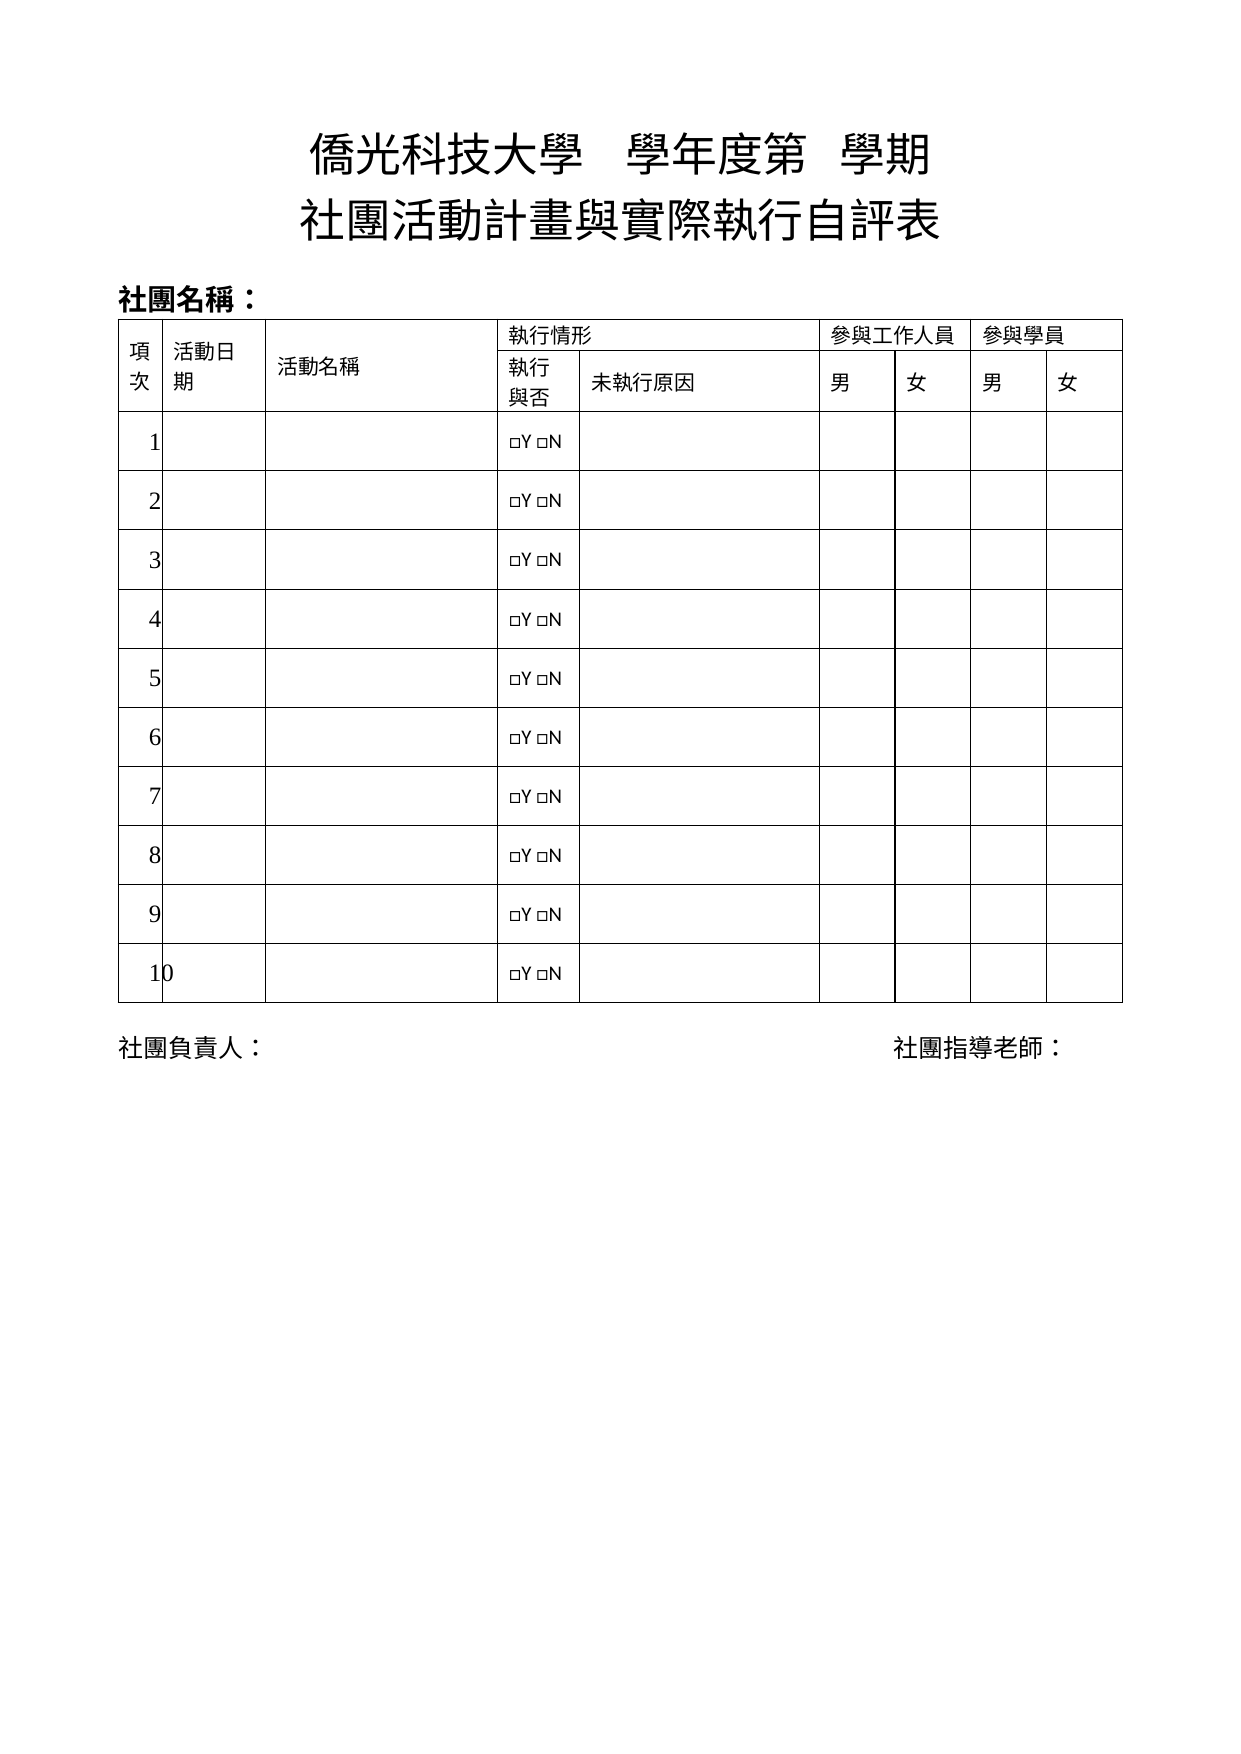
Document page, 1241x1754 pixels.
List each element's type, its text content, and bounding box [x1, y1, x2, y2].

table_cell [1047, 471, 1122, 529]
table_cell □Y □N [498, 412, 579, 470]
table_cell [266, 590, 497, 647]
table_cell [266, 826, 497, 884]
table_cell [266, 530, 497, 588]
table_cell [820, 708, 894, 766]
table_cell [266, 767, 497, 825]
table_cell [580, 885, 819, 943]
table_cell [1047, 944, 1122, 1002]
table_cell [971, 826, 1046, 884]
table_cell [266, 708, 497, 766]
table_cell [820, 944, 894, 1002]
table_cell [1047, 530, 1122, 588]
table_cell □Y □N [498, 885, 579, 943]
table_cell [896, 530, 970, 588]
table_cell [820, 649, 894, 707]
table_cell □Y □N [498, 767, 579, 825]
table_cell [580, 708, 819, 766]
table_cell [580, 649, 819, 707]
table_cell [580, 767, 819, 825]
table_cell [266, 471, 497, 529]
table_cell [163, 826, 265, 884]
table_cell [580, 471, 819, 529]
table_cell [896, 885, 970, 943]
table_cell [820, 826, 894, 884]
table_cell □Y □N [498, 944, 579, 1002]
table_cell [896, 649, 970, 707]
table_cell [119, 590, 162, 647]
table_cell 未執行原因 [580, 351, 819, 411]
table_cell [1047, 708, 1122, 766]
table_cell [1047, 885, 1122, 943]
table_cell [119, 885, 162, 943]
table_cell □Y □N [498, 530, 579, 588]
table_cell [971, 767, 1046, 825]
table_cell [971, 471, 1046, 529]
table_cell [971, 649, 1046, 707]
table_cell □Y □N [498, 649, 579, 707]
table_cell 女 [1047, 351, 1122, 411]
table_cell 男 [820, 351, 894, 411]
table_cell [820, 767, 894, 825]
table_header 活動名稱 [266, 320, 497, 411]
table_cell [119, 530, 162, 588]
table_cell [163, 590, 265, 647]
table_cell [163, 530, 265, 588]
table_cell [163, 767, 265, 825]
table_header 活動日期 [163, 320, 265, 411]
table_cell [896, 590, 970, 647]
text 社團負責人： 社團指導老師： [118, 1028, 1122, 1064]
table_cell [266, 649, 497, 707]
table_cell [163, 944, 265, 1002]
table_cell [580, 412, 819, 470]
table_cell □Y □N [498, 590, 579, 647]
table_cell [580, 530, 819, 588]
table_cell [1047, 590, 1122, 647]
table_header 項次 [119, 320, 162, 411]
table_cell [266, 885, 497, 943]
table_cell [896, 826, 970, 884]
table_cell [896, 412, 970, 470]
table_cell [896, 767, 970, 825]
table_cell [896, 944, 970, 1002]
text 社團名稱： [118, 276, 1122, 318]
table_cell [119, 708, 162, 766]
table_cell [820, 590, 894, 647]
table_cell [971, 590, 1046, 647]
table_cell [820, 412, 894, 470]
table_header 參與工作人員 [820, 320, 970, 350]
table_cell [119, 826, 162, 884]
table_cell [580, 590, 819, 647]
table_cell [266, 412, 497, 470]
table_cell 男 [971, 351, 1046, 411]
table_cell [1047, 412, 1122, 470]
table_cell [971, 708, 1046, 766]
table_cell [971, 944, 1046, 1002]
table_cell [820, 885, 894, 943]
table_cell □Y □N [498, 826, 579, 884]
table_cell [896, 708, 970, 766]
table_cell [119, 649, 162, 707]
table_cell [896, 471, 970, 529]
table_cell 女 [896, 351, 970, 411]
table_cell [971, 530, 1046, 588]
table_cell [163, 471, 265, 529]
table_cell [163, 649, 265, 707]
table_cell [820, 530, 894, 588]
table_cell □Y □N [498, 471, 579, 529]
table_cell [1047, 649, 1122, 707]
table_cell [119, 944, 162, 1002]
table_cell [119, 767, 162, 825]
text 僑光科技大學 學年度第 學期 [118, 118, 1122, 184]
table_cell [266, 944, 497, 1002]
table_cell □Y □N [498, 708, 579, 766]
text 社團活動計畫與實際執行自評表 [118, 184, 1122, 251]
table_cell [580, 944, 819, 1002]
table_cell [119, 412, 162, 470]
table_cell [163, 885, 265, 943]
table_cell [163, 708, 265, 766]
table_cell [1047, 826, 1122, 884]
table_cell [820, 471, 894, 529]
table_header 參與學員 [971, 320, 1122, 350]
table_cell [971, 412, 1046, 470]
table_cell 執行與否 [498, 351, 579, 411]
table_cell [163, 412, 265, 470]
table_cell [971, 885, 1046, 943]
table_header 執行情形 [498, 320, 819, 350]
table_cell [580, 826, 819, 884]
table_cell [1047, 767, 1122, 825]
table_cell [119, 471, 162, 529]
